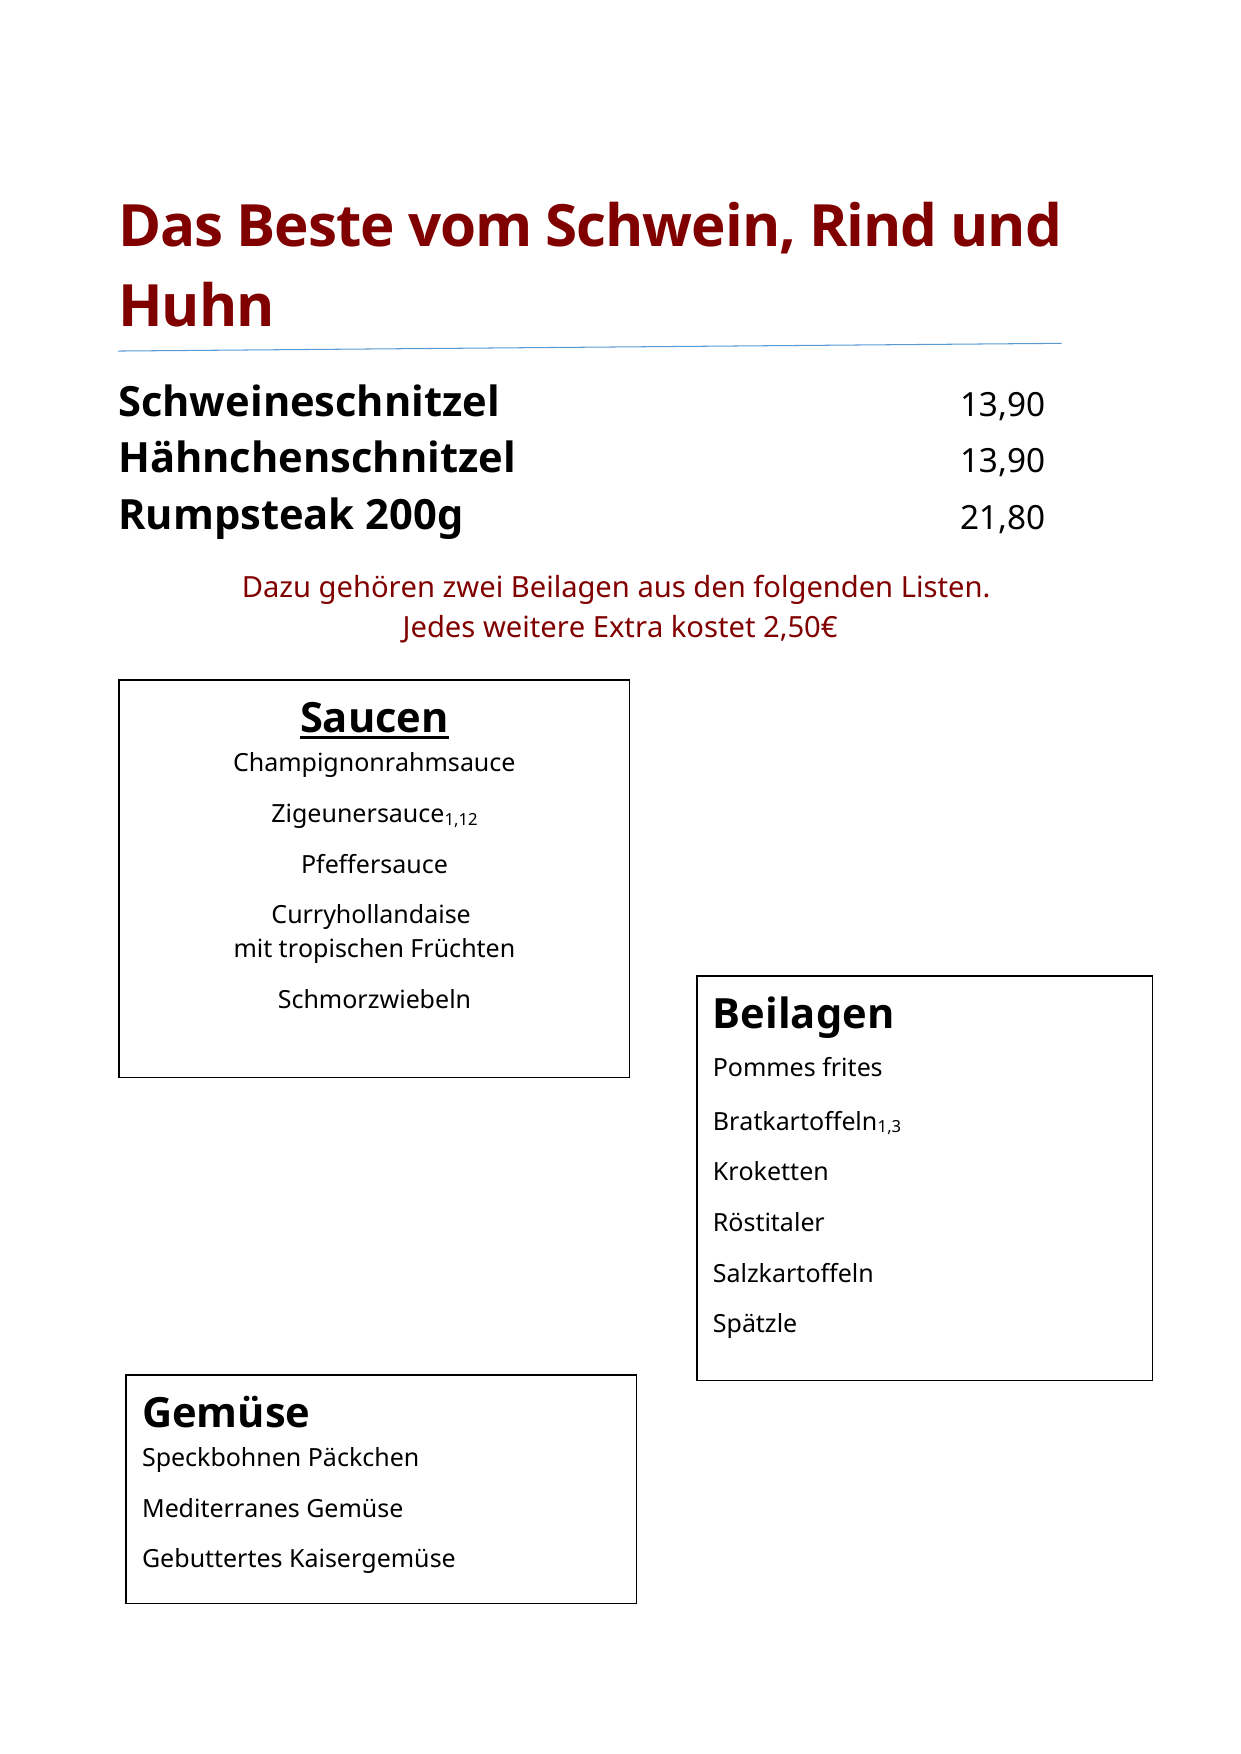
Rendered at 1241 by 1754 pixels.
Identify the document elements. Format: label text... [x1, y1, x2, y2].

text Röstitaler [713, 1204, 1137, 1239]
text Curryhollandaise mit tropischen Früchten [135, 897, 614, 965]
text Speckbohnen Päckchen [142, 1440, 621, 1474]
text Zigeunersauce1,12 [135, 796, 614, 830]
text Kroketten [713, 1154, 1137, 1188]
text Dazu gehören zwei Beilagen aus den folgenden Listen. Jedes weitere Extra kostet 2,50€ [118, 567, 1122, 646]
text Pfeffersauce [135, 846, 614, 880]
text Schmorzwiebeln [135, 982, 614, 1016]
text Gebuttertes Kaisergemüse [142, 1541, 621, 1575]
text Gemüse [142, 1383, 621, 1440]
text Beilagen [713, 984, 1137, 1041]
text Hähnchenschnitzel 13,90 [118, 428, 1122, 485]
text Spätzle [713, 1306, 1137, 1340]
text Saucen [135, 688, 614, 745]
text Pommes frites [713, 1041, 1137, 1086]
text Schweineschnitzel 13,90 [118, 371, 1122, 428]
text Salzkartoffeln [713, 1255, 1137, 1289]
text Mediterranes Gemüse [142, 1490, 621, 1524]
text Rumpsteak 200g 21,80 [118, 485, 1122, 542]
text Das Beste vom Schwein, Rind und Huhn [118, 184, 1122, 343]
text Bratkartoffeln1,3 [713, 1103, 1137, 1137]
text Champignonrahmsauce [135, 745, 614, 779]
